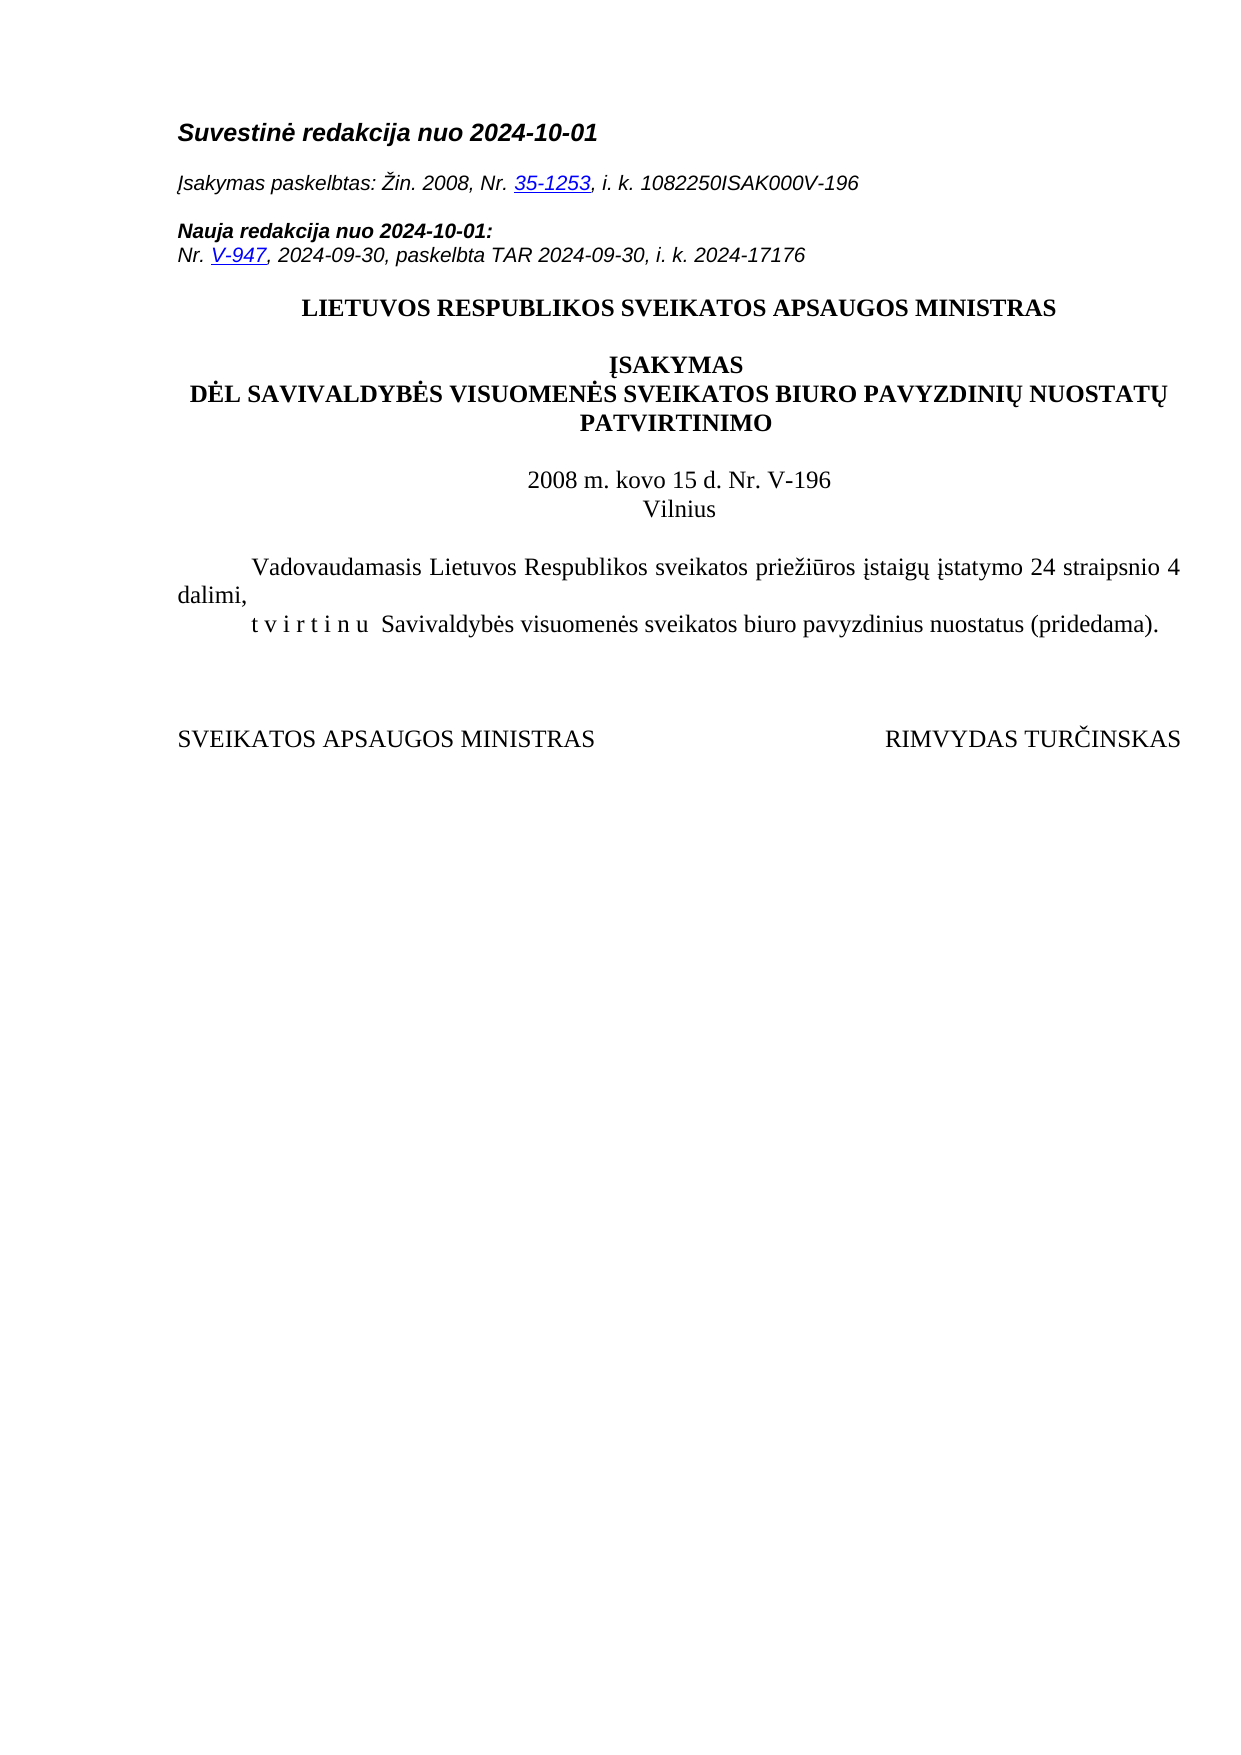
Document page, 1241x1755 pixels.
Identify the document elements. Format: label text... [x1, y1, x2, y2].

text Nr. V-947, 2024-09-30, paskelbta TAR 2024-09-30, i. k. 2024-17176 [177, 243, 1181, 267]
text t v i r t i n u Savivaldybės visuomenės sveikatos biuro pavyzdinius nuostatus (pridedama). [177, 609, 1181, 638]
text SVEIKATOS APSAUGOS MINISTRAS RIMVYDAS TURČINSKAS [177, 724, 1181, 753]
text LIETUVOS RESPUBLIKOS SVEIKATOS APSAUGOS MINISTRAS [177, 293, 1181, 322]
text Nauja redakcija nuo 2024-10-01: [177, 219, 1181, 243]
text Suvestinė redakcija nuo 2024-10-01 [177, 118, 1181, 147]
text Įsakymas paskelbtas: Žin. 2008, Nr. 35-1253, i. k. 1082250ISAK000V-196 [177, 171, 1181, 195]
text Vadovaudamasis Lietuvos Respublikos sveikatos priežiūros įstaigų įstatymo 24 straipsnio 4 dalimi, [177, 552, 1181, 609]
text DĖL SAVIVALDYBĖS VISUOMENĖS SVEIKATOS BIURO PAVYZDINIŲ NUOSTATŲ PATVIRTINIMO [177, 379, 1181, 437]
text ĮSAKYMAS [177, 351, 1181, 379]
text 2008 m. kovo 15 d. Nr. V-196 Vilnius [177, 466, 1181, 523]
